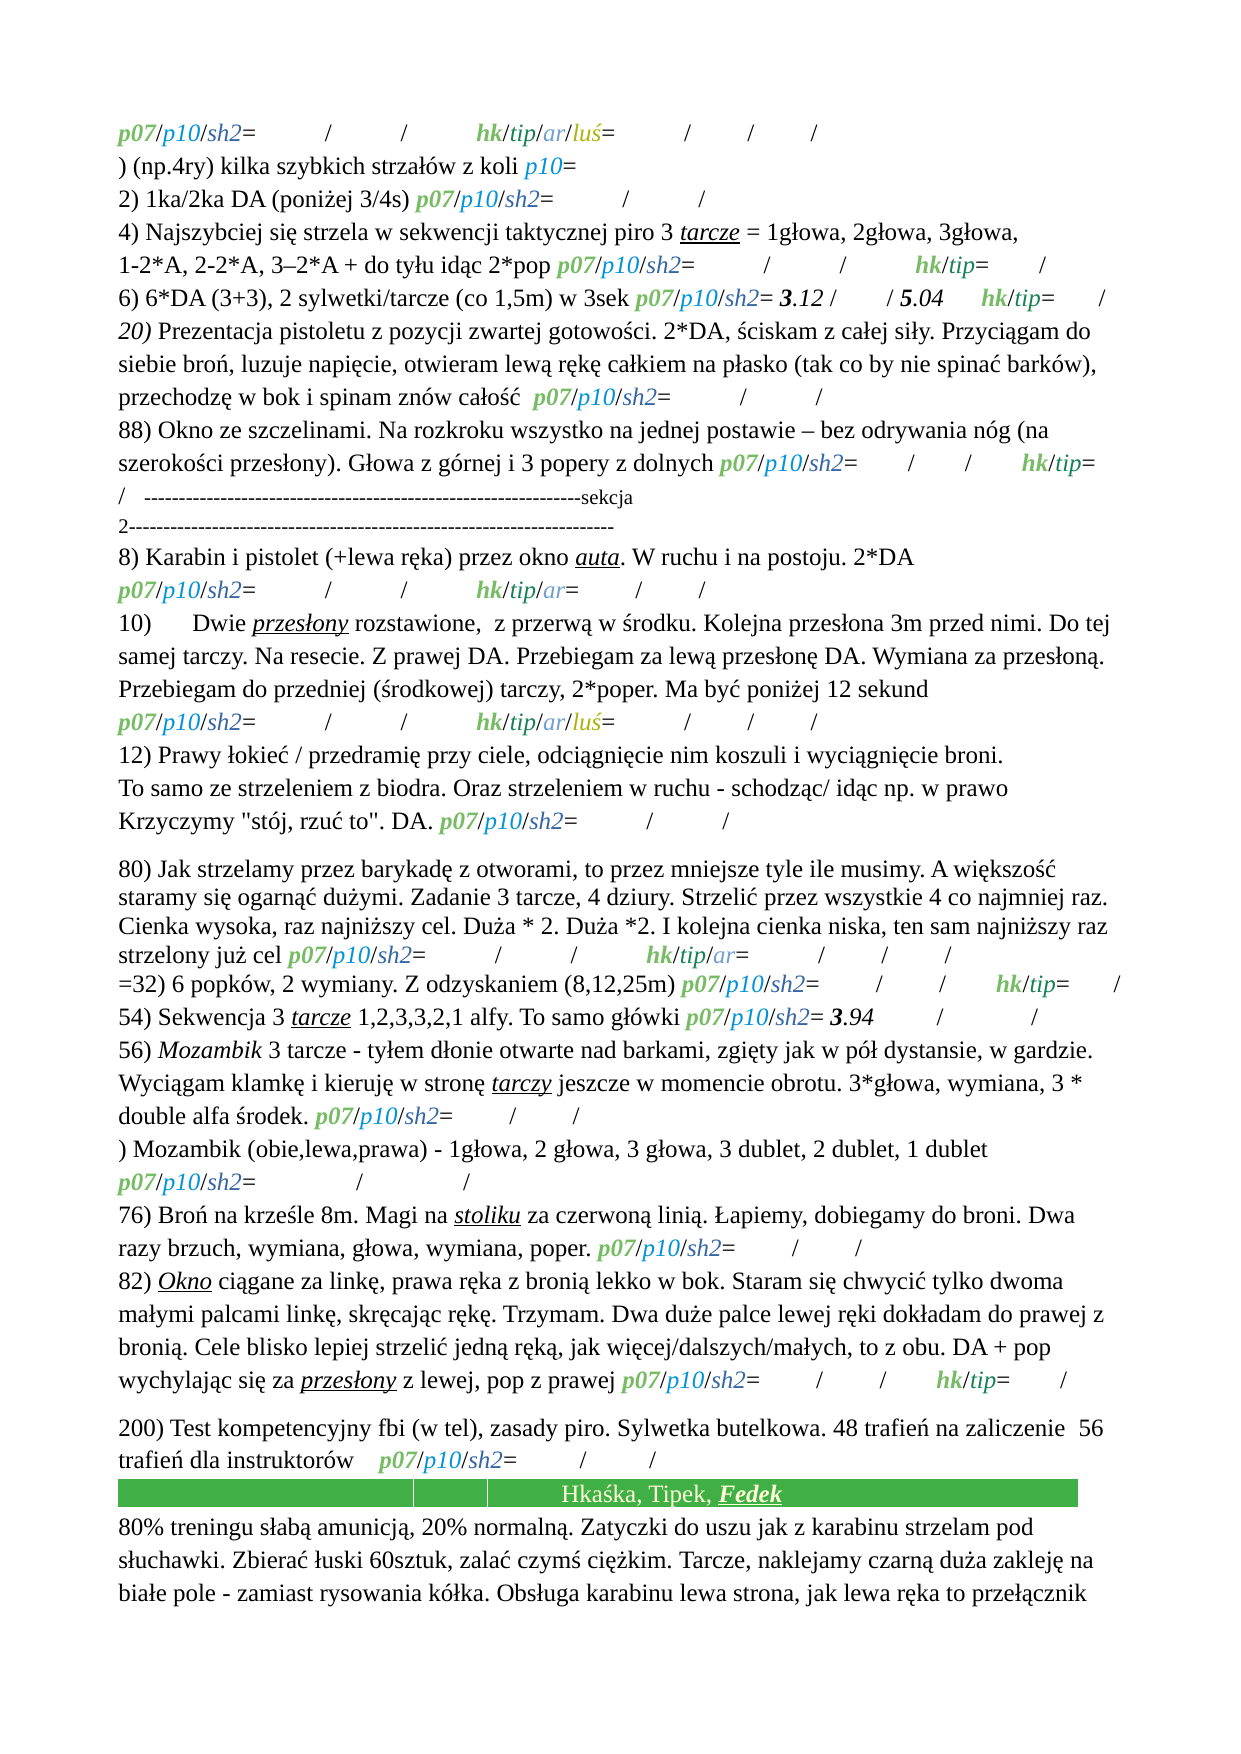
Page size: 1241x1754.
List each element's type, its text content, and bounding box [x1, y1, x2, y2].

text 200) Test kompetencyjny fbi (w tel), zasady piro. Sylwetka butelkowa. 48 trafień na zaliczenie 56 trafień dla instruktorów p07/p10/sh2= / / Hkaśka, Tipek, Fedek 80% treningu słabą amunicją, 20% normalną. Zatyczki do uszu jak z karabinu strzelam pod słuchawki. Zbierać łuski 60sztuk, zalać czymś ciężkim. Tarcze, naklejamy czarną duża zakleję na białe pole - zamiast rysowania kółka. Obsługa karabinu lewa strona, jak lewa ręka to przełącznik [118, 1413, 1122, 1606]
text 80) Jak strzelamy przez barykadę z otworami, to przez mniejsze tyle ile musimy. A większość staramy się ogarnąć dużymi. Zadanie 3 tarcze, 4 dziury. Strzelić przez wszystkie 4 co najmniej raz. Cienka wysoka, raz najniższy cel. Duża * 2. Duża *2. I kolejna cienka niska, ten sam najniższy raz strzelony już cel p07/p10/sh2= / / hk/tip/ar= / / / [118, 854, 1122, 969]
text p07/p10/sh2= / / hk/tip/ar/luś= / / / ) (np.4ry) kilka szybkich strzałów z koli p10= 2) 1ka/2ka DA (poniżej 3/4s) p07/p10/sh2= / / 4) Najszybciej się strzela w sekwencji taktycznej piro 3 tarcze = 1głowa, 2głowa, 3głowa, 1-2*A, 2-2*A, 3–2*A + do tyłu idąc 2*pop p07/p10/sh2= / / hk/tip= / 6) 6*DA (3+3), 2 sylwetki/tarcze (co 1,5m) w 3sek p07/p10/sh2= 3.12 / / 5.04 hk/tip= / 20) Prezentacja pistoletu z pozycji zwartej gotowości. 2*DA, ściskam z całej siły. Przyciągam do siebie broń, luzuje napięcie, otwieram lewą rękę całkiem na płasko (tak co by nie spinać barków), przechodzę w bok i spinam znów całość p07/p10/sh2= / / 88) Okno ze szczelinami. Na rozkroku wszystko na jednej postawie – bez odrywania nóg (na szerokości przesłony). Głowa z górnej i 3 popery z dolnych p07/p10/sh2= / / hk/tip= / ---------------------------------------------------------------sekcja 2---------------------------------------------------------------------- 8) Karabin i pistolet (+lewa ręka) przez okno auta. W ruchu i na postoju. 2*DA p07/p10/sh2= / / hk/tip/ar= / / 10) Dwie przesłony rozstawione, z przerwą w środku. Kolejna przesłona 3m przed nimi. Do tej samej tarczy. Na resecie. Z prawej DA. Przebiegam za lewą przesłonę DA. Wymiana za przesłoną. Przebiegam do przedniej (środkowej) tarczy, 2*poper. Ma być poniżej 12 sekund p07/p10/sh2= / / hk/tip/ar/luś= / / / 12) Prawy łokieć / przedramię przy ciele, odciągnięcie nim koszuli i wyciągnięcie broni. To samo ze strzeleniem z biodra. Oraz strzeleniem w ruchu - schodząc/ idąc np. w prawo Krzyczymy "stój, rzuć to". DA. p07/p10/sh2= / / [118, 118, 1122, 835]
text =32) 6 popków, 2 wymiany. Z odzyskaniem (8,12,25m) p07/p10/sh2= / / hk/tip= / 54) Sekwencja 3 tarcze 1,2,3,3,2,1 alfy. To samo główki p07/p10/sh2= 3.94 / / 56) Mozambik 3 tarcze - tyłem dłonie otwarte nad barkami, zgięty jak w pół dystansie, w gardzie. Wyciągam klamkę i kieruję w stronę tarczy jeszcze w momencie obrotu. 3*głowa, wymiana, 3 * double alfa środek. p07/p10/sh2= / / ) Mozambik (obie,lewa,prawa) - 1głowa, 2 głowa, 3 głowa, 3 dublet, 2 dublet, 1 dublet p07/p10/sh2= / / 76) Broń na krześle 8m. Magi na stoliku za czerwoną linią. Łapiemy, dobiegamy do broni. Dwa razy brzuch, wymiana, głowa, wymiana, poper. p07/p10/sh2= / / 82) Okno ciągane za linkę, prawa ręka z bronią lekko w bok. Staram się chwycić tylko dwoma małymi palcami linkę, skręcając rękę. Trzymam. Dwa duże palce lewej ręki dokładam do prawej z bronią. Cele blisko lepiej strzelić jedną ręką, jak więcej/dalszych/małych, to z obu. DA + pop wychylając się za przesłony z lewej, pop z prawej p07/p10/sh2= / / hk/tip= / [118, 969, 1122, 1394]
